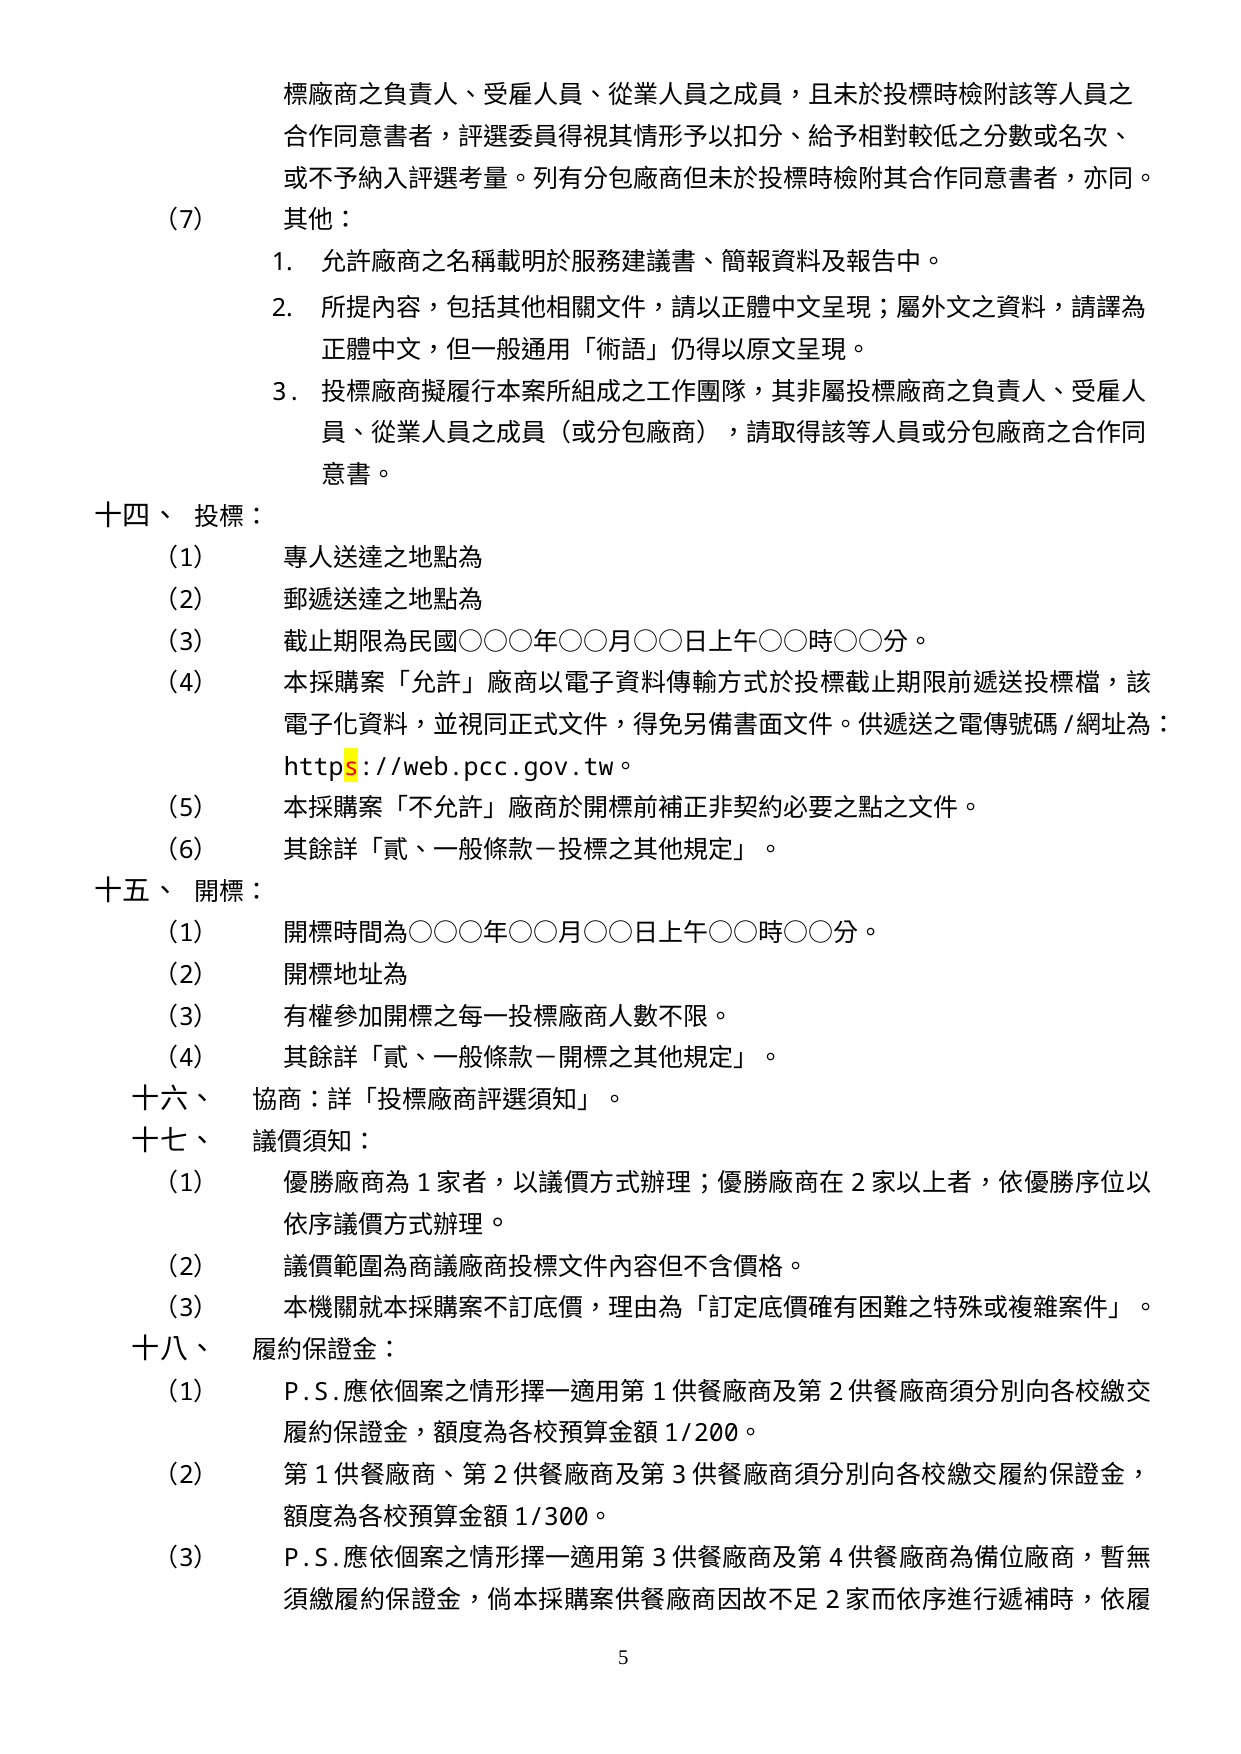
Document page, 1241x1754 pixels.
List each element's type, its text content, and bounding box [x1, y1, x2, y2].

list 履約保證金： [132, 1325, 1152, 1367]
list 第1供餐廠商、第2供餐廠商及第3供餐廠商須分別向各校繳交履約保證金，額度為各校預算金額1/300。 [153, 1450, 1152, 1533]
list 本採購案「不允許」廠商於開標前補正非契約必要之點之文件。 [153, 783, 1152, 825]
list 其餘詳「貳、一般條款－投標之其他規定」。 [153, 825, 1152, 867]
list 截止期限為民國○○○年○○月○○日上午○○時○○分。 [153, 617, 1152, 658]
list P.S.應依個案之情形擇一適用第3供餐廠商及第4供餐廠商為備位廠商，暫無須繳履約保證金，倘本採購案供餐廠商因故不足2家而依序進行遞補時，依履 [153, 1533, 1152, 1617]
list 其他： [153, 200, 1152, 236]
list 允許廠商之名稱載明於服務建議書、簡報資料及報告中。 [272, 242, 1152, 278]
list 本機關就本採購案不訂底價，理由為「訂定底價確有困難之特殊或複雜案件」。 [153, 1283, 1152, 1325]
list 其餘詳「貳、一般條款－開標之其他規定」。 [153, 1033, 1152, 1075]
list 開標： [94, 867, 1138, 908]
list 開標時間為○○○年○○月○○日上午○○時○○分。 [153, 908, 1152, 950]
list 協商：詳「投標廠商評選須知」。 [132, 1075, 1152, 1117]
list 本採購案「允許」廠商以電子資料傳輸方式於投標截止期限前遞送投標檔，該電子化資料，並視同正式文件，得免另備書面文件。供遞送之電傳號碼/網址為：https://web.pcc.gov.tw。 [153, 658, 1152, 783]
list 議價範圍為商議廠商投標文件內容但不含價格。 [153, 1242, 1152, 1283]
list P.S.應依個案之情形擇一適用第1供餐廠商及第2供餐廠商須分別向各校繳交履約保證金，額度為各校預算金額1/200。 [153, 1367, 1152, 1450]
list 投標： [94, 492, 1138, 533]
list 議價須知： [132, 1117, 1152, 1158]
list 優勝廠商為1家者，以議價方式辦理；優勝廠商在2家以上者，依優勝序位以依序議價方式辦理。 [153, 1158, 1152, 1242]
list 投標廠商擬履行本案所組成之工作團隊，其非屬投標廠商之負責人、受雇人員、從業人員之成員（或分包廠商），請取得該等人員或分包廠商之合作同意書。 [272, 367, 1152, 492]
list 所提內容，包括其他相關文件，請以正體中文呈現；屬外文之資料，請譯為正體中文，但一般通用「術語」仍得以原文呈現。 [272, 283, 1152, 367]
list 專人送達之地點為 [153, 533, 1152, 575]
list 開標地址為 [153, 950, 1152, 992]
list 有權參加開標之每一投標廠商人數不限。 [153, 992, 1152, 1033]
list 投標廠商於服務建議書中承諾履行本採購案所組成之工作團隊，如列有非屬投標廠商之負責人、受雇人員、從業人員之成員，且未於投標時檢附該等人員之合作同意書者，評選委員得視其情形予以扣分、給予相對較低之分數或名次、或不予納入評選考量。列有分包廠商但未於投標時檢附其合作同意書者，亦同。 [153, 75, 1152, 194]
list 郵遞送達之地點為 [153, 575, 1152, 617]
